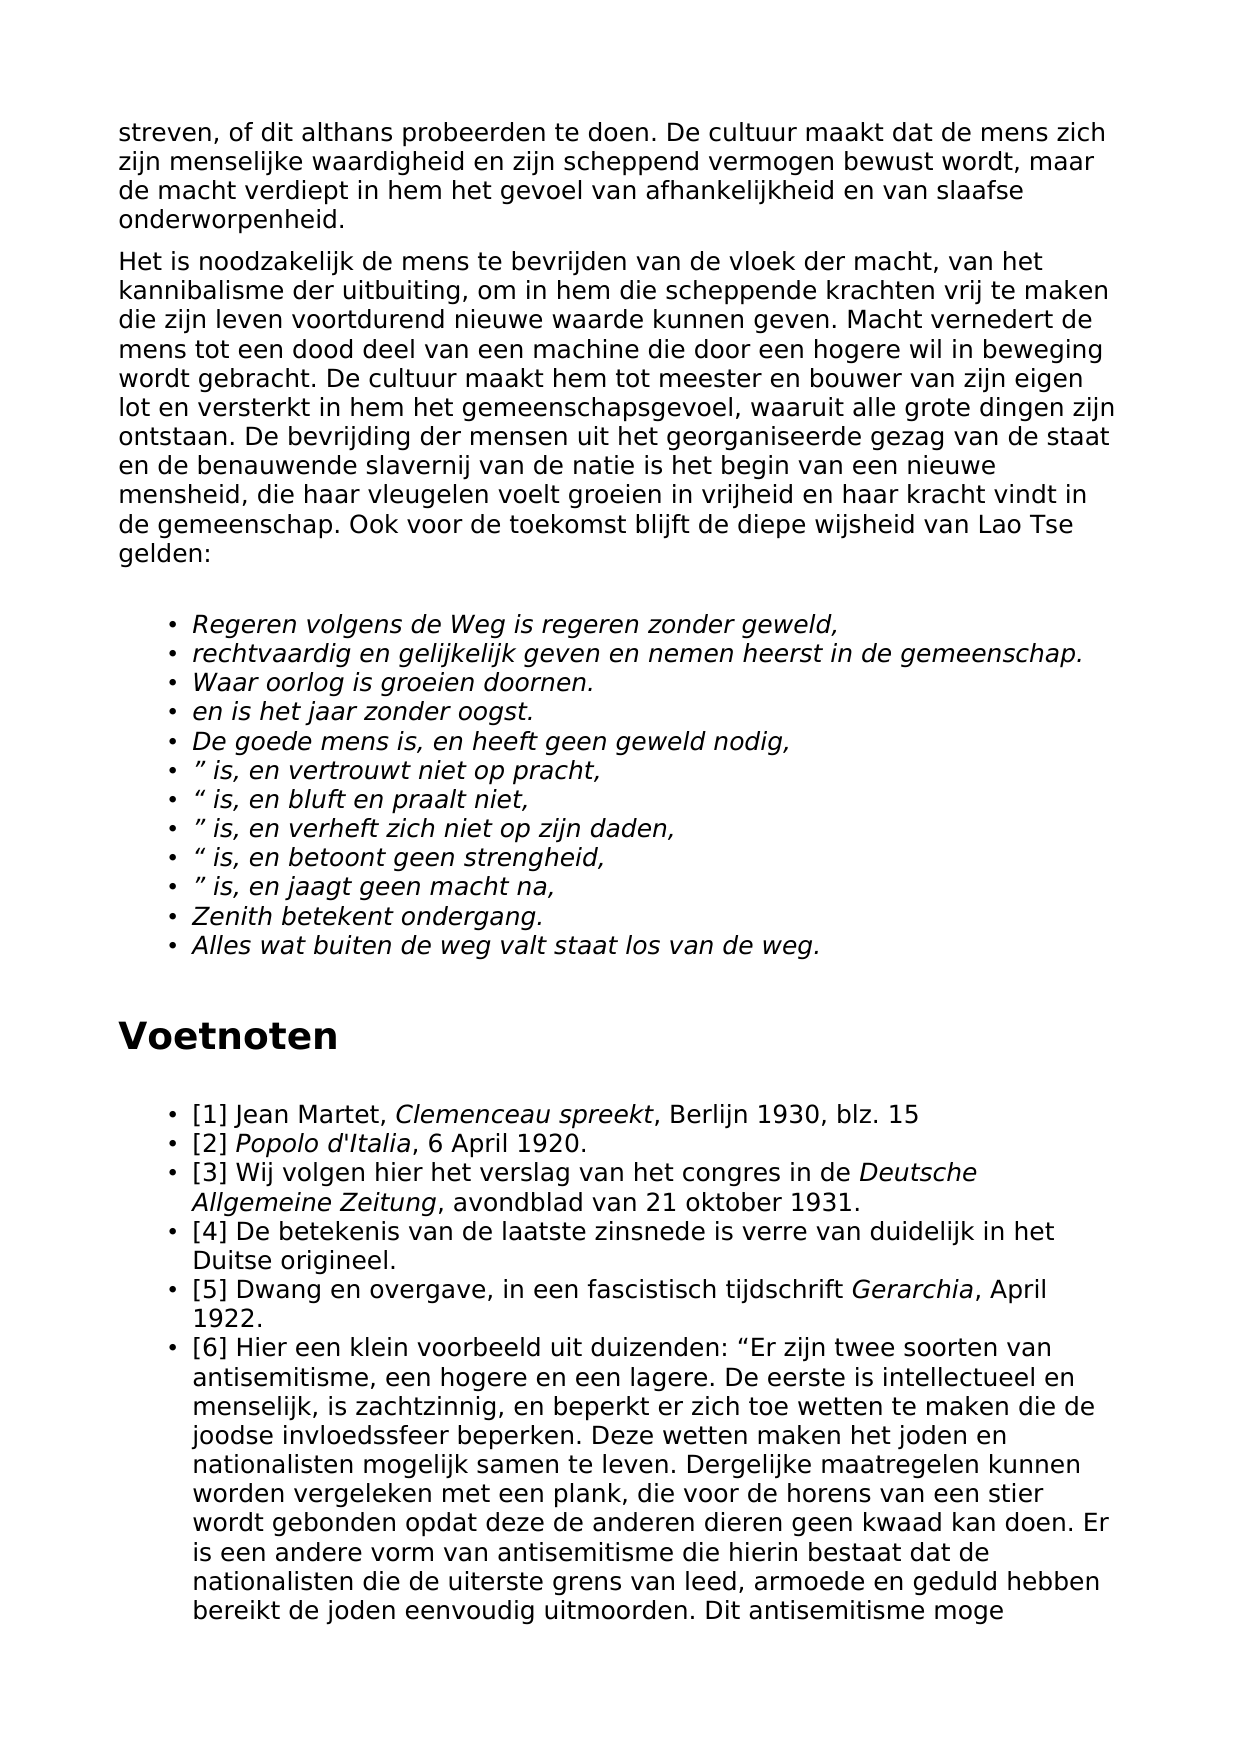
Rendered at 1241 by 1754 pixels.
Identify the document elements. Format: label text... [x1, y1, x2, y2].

list [4] De betekenis van de laatste zinsnede is verre van duidelijk in het Duitse origineel. [177, 1217, 1122, 1275]
list Alles wat buiten de weg valt staat los van de weg. [177, 931, 1122, 960]
list rechtvaardig en gelijkelijk geven en nemen heerst in de gemeenschap. [177, 639, 1122, 668]
list ” is, en vertrouwt niet op pracht, [177, 756, 1122, 785]
list ” is, en jaagt geen macht na, [177, 873, 1122, 902]
list [1] Jean Martet, Clemenceau spreekt, Berlijn 1930, blz. 15 [177, 1100, 1122, 1129]
text streven, of dit althans probeerden te doen. De cultuur maakt dat de mens zich zijn menselijke waardigheid en zijn scheppend vermogen bewust wordt, maar de macht verdiept in hem het gevoel van afhankelijkheid en van slaafse onderworpenheid. [118, 118, 1122, 235]
list “ is, en bluft en praalt niet, [177, 785, 1122, 814]
list De goede mens is, en heeft geen geweld nodig, [177, 727, 1122, 756]
list “ is, en betoont geen strengheid, [177, 843, 1122, 873]
list Waar oorlog is groeien doornen. [177, 668, 1122, 698]
list Regeren volgens de Weg is regeren zonder geweld, [177, 610, 1122, 639]
list Zenith betekent ondergang. [177, 902, 1122, 931]
list [2] Popolo d'Italia, 6 April 1920. [177, 1129, 1122, 1158]
list [5] Dwang en overgave, in een fascistisch tijdschrift Gerarchia, April 1922. [177, 1275, 1122, 1333]
list [3] Wij volgen hier het verslag van het congres in de Deutsche Allgemeine Zeitung, avondblad van 21 oktober 1931. [177, 1158, 1122, 1217]
list en is het jaar zonder oogst. [177, 698, 1122, 727]
list ” is, en verheft zich niet op zijn daden, [177, 814, 1122, 843]
subtitle Voetnoten [118, 1014, 1122, 1058]
text Het is noodzakelijk de mens te bevrijden van de vloek der macht, van het kannibalisme der uitbuiting, om in hem die scheppende krachten vrij te maken die zijn leven voortdurend nieuwe waarde kunnen geven. Macht vernedert de mens tot een dood deel van een machine die door een hogere wil in beweging wordt gebracht. De cultuur maakt hem tot meester en bouwer van zijn eigen lot en versterkt in hem het gemeenschapsgevoel, waaruit alle grote dingen zijn ontstaan. De bevrijding der mensen uit het georganiseerde gezag van de staat en de benauwende slavernij van de natie is het begin van een nieuwe mensheid, die haar vleugelen voelt groeien in vrijheid en haar kracht vindt in de gemeenschap. Ook voor de toekomst blijft de diepe wijsheid van Lao Tse gelden: [118, 247, 1122, 568]
list [6] Hier een klein voorbeeld uit duizenden: “Er zijn twee soorten van antisemitisme, een hogere en een lagere. De eerste is intellectueel en menselijk, is zachtzinnig, en beperkt er zich toe wetten te maken die de joodse invloedssfeer beperken. Deze wetten maken het joden en nationalisten mogelijk samen te leven. Dergelijke maatregelen kunnen worden vergeleken met een plank, die voor de horens van een stier wordt gebonden opdat deze de anderen dieren geen kwaad kan doen. Er is een andere vorm van antisemitisme die hierin bestaat dat de nationalisten die de uiterste grens van leed, armoede en geduld hebben bereikt de joden eenvoudig uitmoorden. Dit antisemitisme moge [177, 1333, 1122, 1625]
